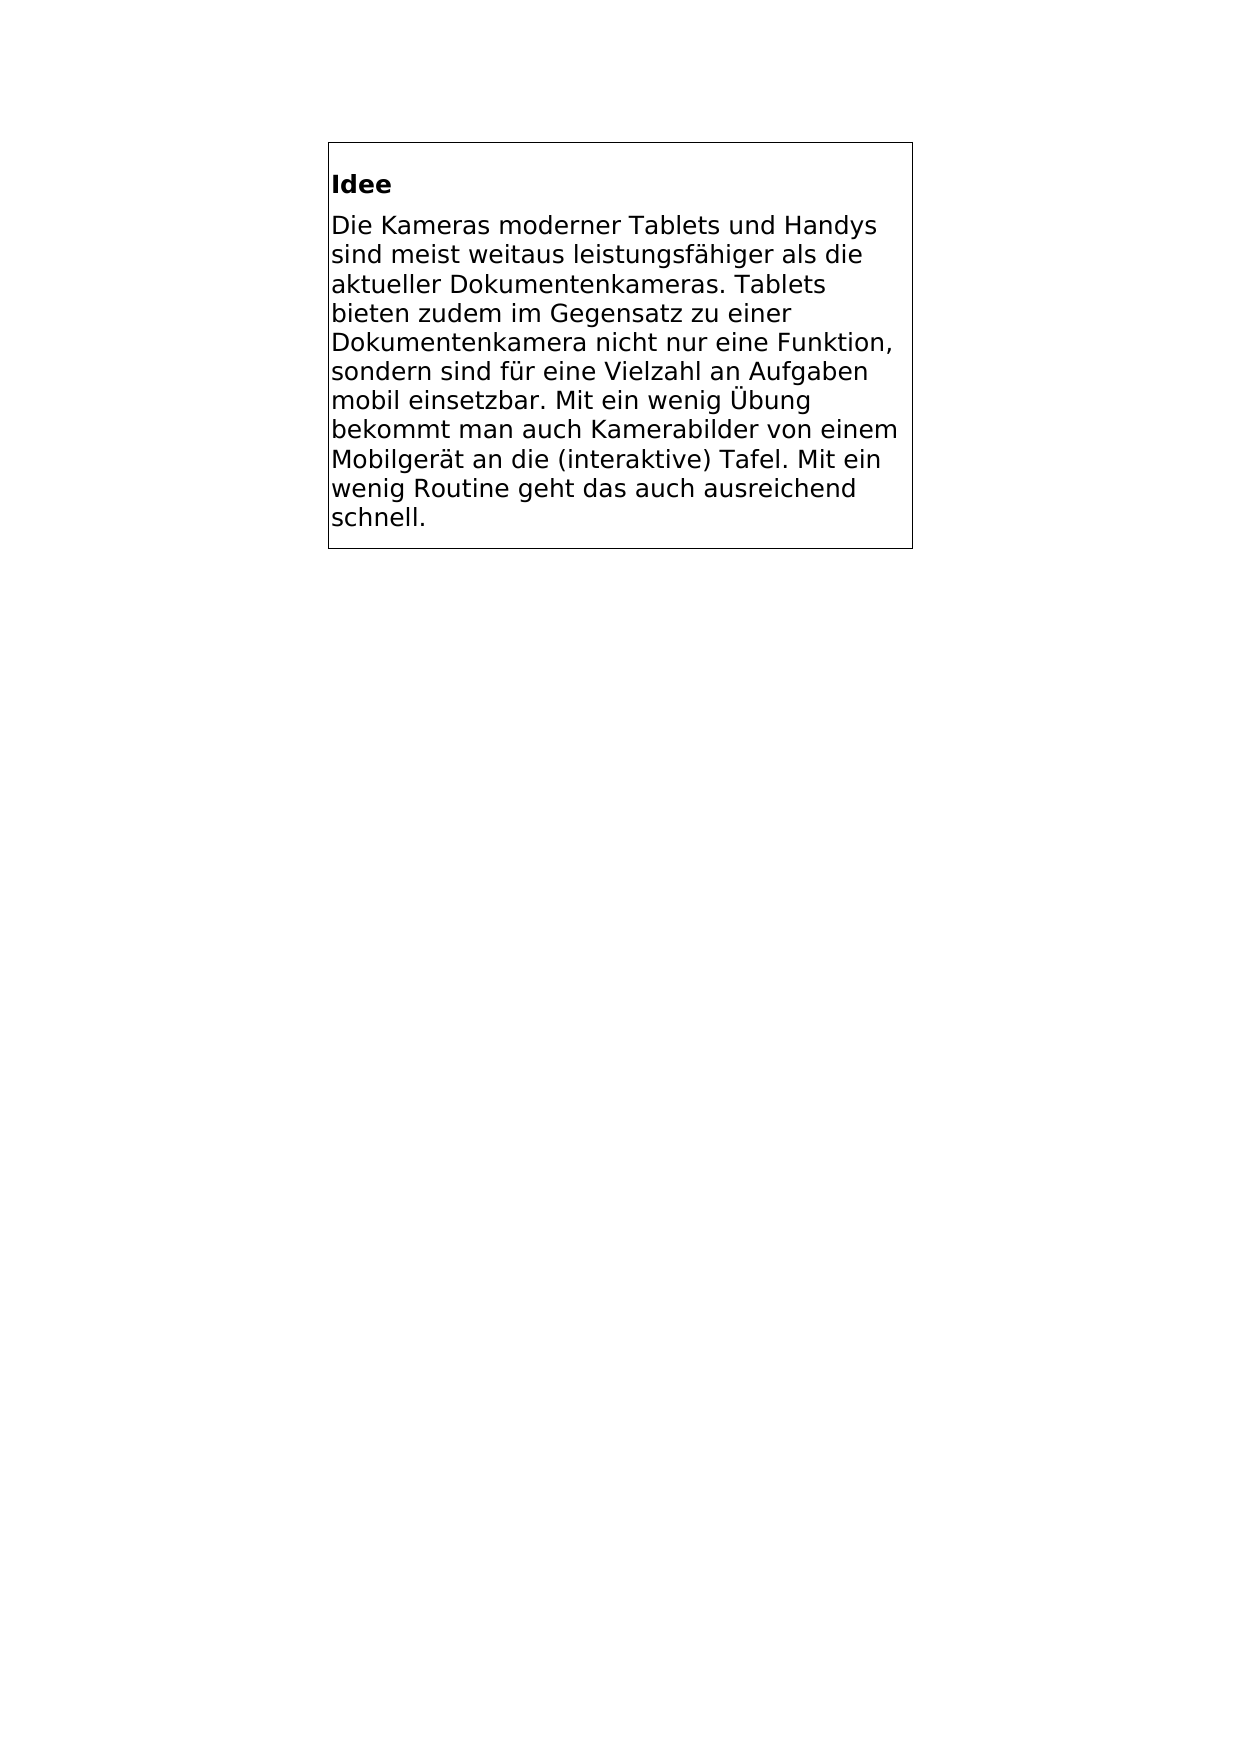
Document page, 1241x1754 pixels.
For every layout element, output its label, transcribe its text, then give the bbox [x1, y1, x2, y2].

table_header Idee Die Kameras moderner Tablets und Handys sind meist weitaus leistungsfähiger als die aktueller Dokumentenkameras. Tablets bieten zudem im Gegensatz zu einer Dokumentenkamera nicht nur eine Funktion, sondern sind für eine Vielzahl an Aufgaben mobil einsetzbar. Mit ein wenig Übung bekommt man auch Kamerabilder von einem Mobilgerät an die (interaktive) Tafel. Mit ein wenig Routine geht das auch ausreichend schnell. [329, 143, 912, 548]
